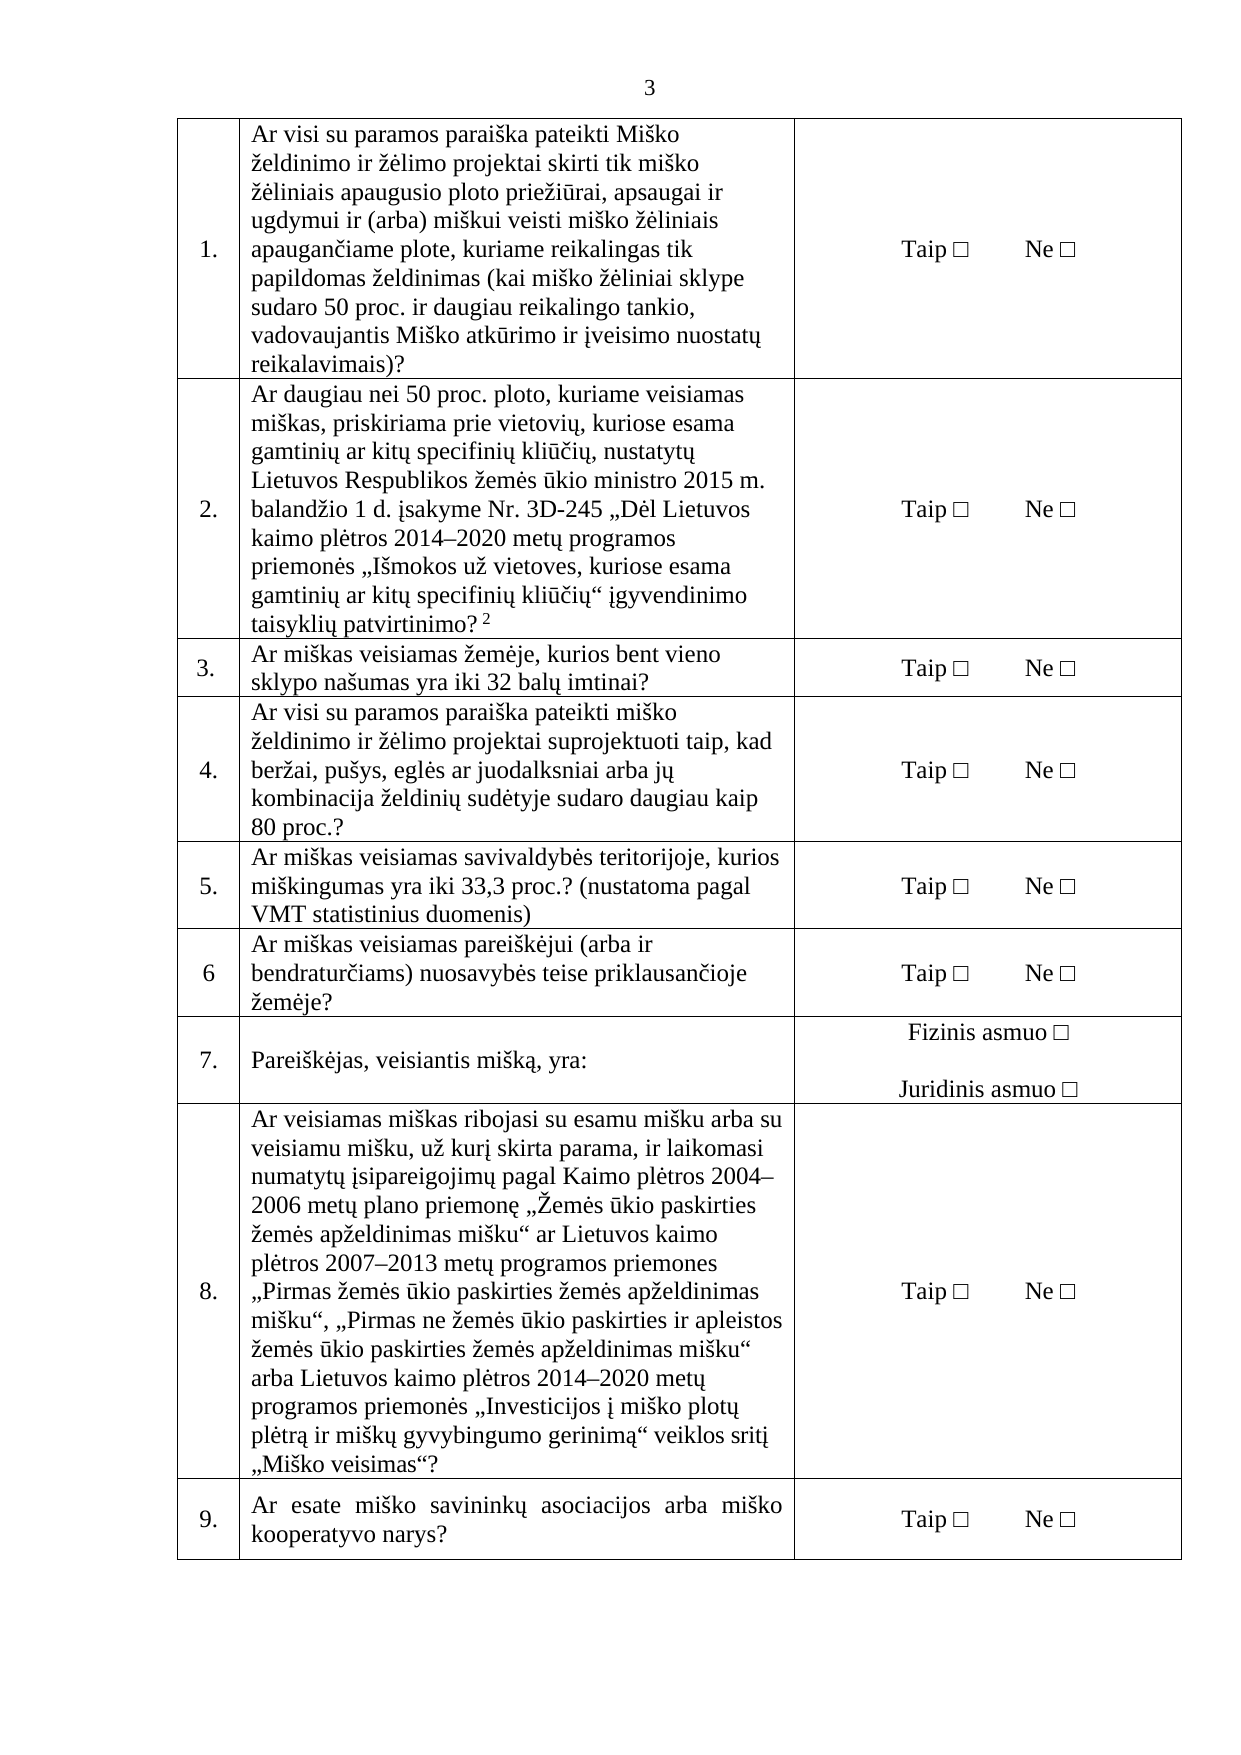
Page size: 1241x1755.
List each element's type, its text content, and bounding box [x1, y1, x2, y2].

table_cell Ar veisiamas miškas ribojasi su esamu mišku arba su veisiamu mišku, už kurį skirta parama, ir laikomasi numatytų įsipareigojimų pagal Kaimo plėtros 2004–2006 metų plano priemonę „Žemės ūkio paskirties žemės apželdinimas mišku“ ar Lietuvos kaimo plėtros 2007–2013 metų programos priemones „Pirmas žemės ūkio paskirties žemės apželdinimas mišku“, „Pirmas ne žemės ūkio paskirties ir apleistos žemės ūkio paskirties žemės apželdinimas mišku“ arba Lietuvos kaimo plėtros 2014–2020 metų programos priemonės „Investicijos į miško plotų plėtrą ir miškų gyvybingumo gerinimą“ veiklos sritį „Miško veisimas“? [240, 1104, 794, 1478]
table_header Ar visi su paramos paraiška pateikti Miško želdinimo ir žėlimo projektai skirti tik miško žėliniais apaugusio ploto priežiūrai, apsaugai ir ugdymui ir (arba) miškui veisti miško žėliniais apaugančiame plote, kuriame reikalingas tik papildomas želdinimas (kai miško žėliniai sklype sudaro 50 proc. ir daugiau reikalingo tankio, vadovaujantis Miško atkūrimo ir įveisimo nuostatų reikalavimais)? [240, 119, 794, 378]
table_cell Ar miškas veisiamas savivaldybės teritorijoje, kurios miškingumas yra iki 33,3 proc.? (nustatoma pagal VMT statistinius duomenis) [240, 842, 794, 928]
table_cell 5. [178, 842, 239, 928]
table_cell 9. [178, 1479, 239, 1559]
table_cell Ar daugiau nei 50 proc. ploto, kuriame veisiamas miškas, priskiriama prie vietovių, kuriose esama gamtinių ar kitų specifinių kliūčių, nustatytų Lietuvos Respublikos žemės ūkio ministro 2015 m. balandžio 1 d. įsakyme Nr. 3D-245 „Dėl Lietuvos kaimo plėtros 2014–2020 metų programos priemonės „Išmokos už vietoves, kuriose esama gamtinių ar kitų specifinių kliūčių“ įgyvendinimo taisyklių patvirtinimo? 2 [240, 379, 794, 638]
table_cell Taip □ Ne □ [795, 842, 1181, 928]
table_cell Taip □ Ne □ [795, 1104, 1181, 1478]
table_cell 3. [178, 639, 239, 696]
table_cell Pareiškėjas, veisiantis mišką, yra: [240, 1017, 794, 1103]
table_cell 2. [178, 379, 239, 638]
table_cell Taip □ Ne □ [795, 639, 1181, 696]
table_cell Taip □ Ne □ [795, 929, 1181, 1016]
table_cell Ar esate miško savininkų asociacijos arba miško kooperatyvo narys? [240, 1479, 794, 1559]
table_cell 4. [178, 697, 239, 841]
table_cell 8. [178, 1104, 239, 1478]
table_cell Ar miškas veisiamas pareiškėjui (arba ir bendraturčiams) nuosavybės teise priklausančioje žemėje? [240, 929, 794, 1016]
table_cell Fizinis asmuo □ Juridinis asmuo □ [795, 1017, 1181, 1103]
table_cell Taip □ Ne □ [795, 697, 1181, 841]
table_cell Taip □ Ne □ [795, 379, 1181, 638]
table_header Taip □ Ne □ [795, 119, 1181, 378]
table_cell 6 [178, 929, 239, 1016]
table_header 1. [178, 119, 239, 378]
table_cell Ar miškas veisiamas žemėje, kurios bent vieno sklypo našumas yra iki 32 balų imtinai? [240, 639, 794, 696]
table_cell Taip □ Ne □ [795, 1479, 1181, 1559]
table_cell Ar visi su paramos paraiška pateikti miško želdinimo ir žėlimo projektai suprojektuoti taip, kad beržai, pušys, eglės ar juodalksniai arba jų kombinacija želdinių sudėtyje sudaro daugiau kaip 80 proc.? [240, 697, 794, 841]
table_cell 7. [178, 1017, 239, 1103]
